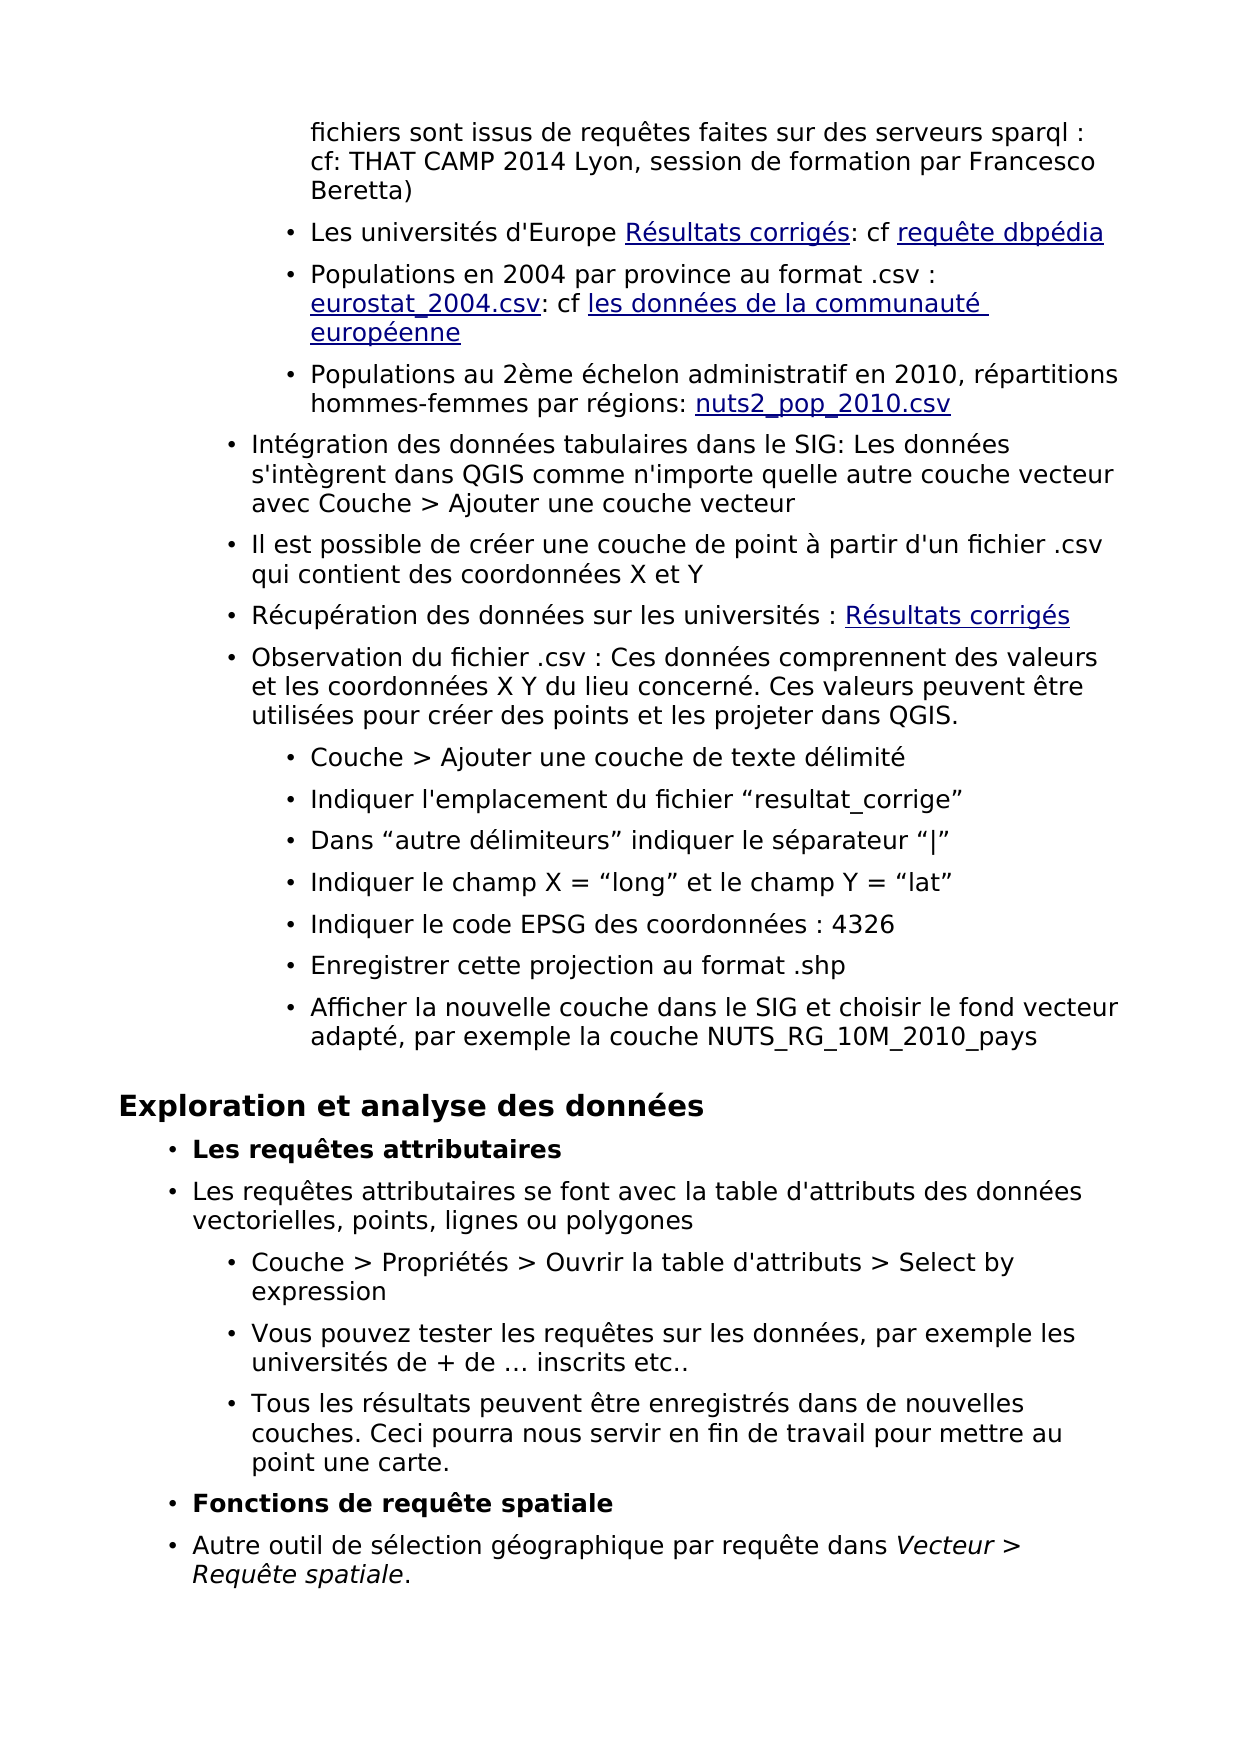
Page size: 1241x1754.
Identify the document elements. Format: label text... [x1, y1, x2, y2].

list Enregistrer cette projection au format .shp [295, 951, 1122, 981]
list Vous pouvez tester les requêtes sur les données, par exemple les universités de + de … inscrits etc.. [236, 1319, 1122, 1377]
list Populations en 2004 par province au format .csv : eurostat_2004.csv: cf les données de la communauté européenne [295, 260, 1122, 347]
list Populations au 2ème échelon administratif en 2010, répartitions hommes-femmes par régions: nuts2_pop_2010.csv [295, 360, 1122, 418]
list Il est possible de créer une couche de point à partir d'un fichier .csv qui contient des coordonnées X et Y [236, 531, 1122, 589]
list Fonctions de requête spatiale [177, 1489, 1122, 1519]
list Indiquer l'emplacement du fichier “resultat_corrige” [295, 785, 1122, 814]
subtitle Exploration et analyse des données [118, 1089, 1122, 1123]
list Les universités d'Europe Résultats corrigés: cf requête dbpédia [295, 218, 1122, 247]
list Afficher la nouvelle couche dans le SIG et choisir le fond vecteur adapté, par exemple la couche NUTS_RG_10M_2010_pays [295, 993, 1122, 1051]
list Couche > Ajouter une couche de texte délimité [295, 743, 1122, 772]
list Couche > Propriétés > Ouvrir la table d'attributs > Select by expression [236, 1248, 1122, 1306]
list fichiers sont issus de requêtes faites sur des serveurs sparql : cf: THAT CAMP 2014 Lyon, session de formation par Francesco Beretta) [295, 118, 1122, 206]
list Observation du fichier .csv : Ces données comprennent des valeurs et les coordonnées X Y du lieu concerné. Ces valeurs peuvent être utilisées pour créer des points et les projeter dans QGIS. [236, 643, 1122, 731]
list Indiquer le code EPSG des coordonnées : 4326 [295, 910, 1122, 939]
list Indiquer le champ X = “long” et le champ Y = “lat” [295, 868, 1122, 897]
list Autre outil de sélection géographique par requête dans Vecteur > Requête spatiale. [177, 1531, 1122, 1589]
list Dans “autre délimiteurs” indiquer le séparateur “|” [295, 826, 1122, 856]
list Intégration des données tabulaires dans le SIG: Les données s'intègrent dans QGIS comme n'importe quelle autre couche vecteur avec Couche > Ajouter une couche vecteur [236, 431, 1122, 518]
list Les requêtes attributaires se font avec la table d'attributs des données vectorielles, points, lignes ou polygones [177, 1177, 1122, 1235]
list Les requêtes attributaires [177, 1135, 1122, 1164]
list Tous les résultats peuvent être enregistrés dans de nouvelles couches. Ceci pourra nous servir en fin de travail pour mettre au point une carte. [236, 1389, 1122, 1477]
list Récupération des données sur les universités : Résultats corrigés [236, 601, 1122, 631]
